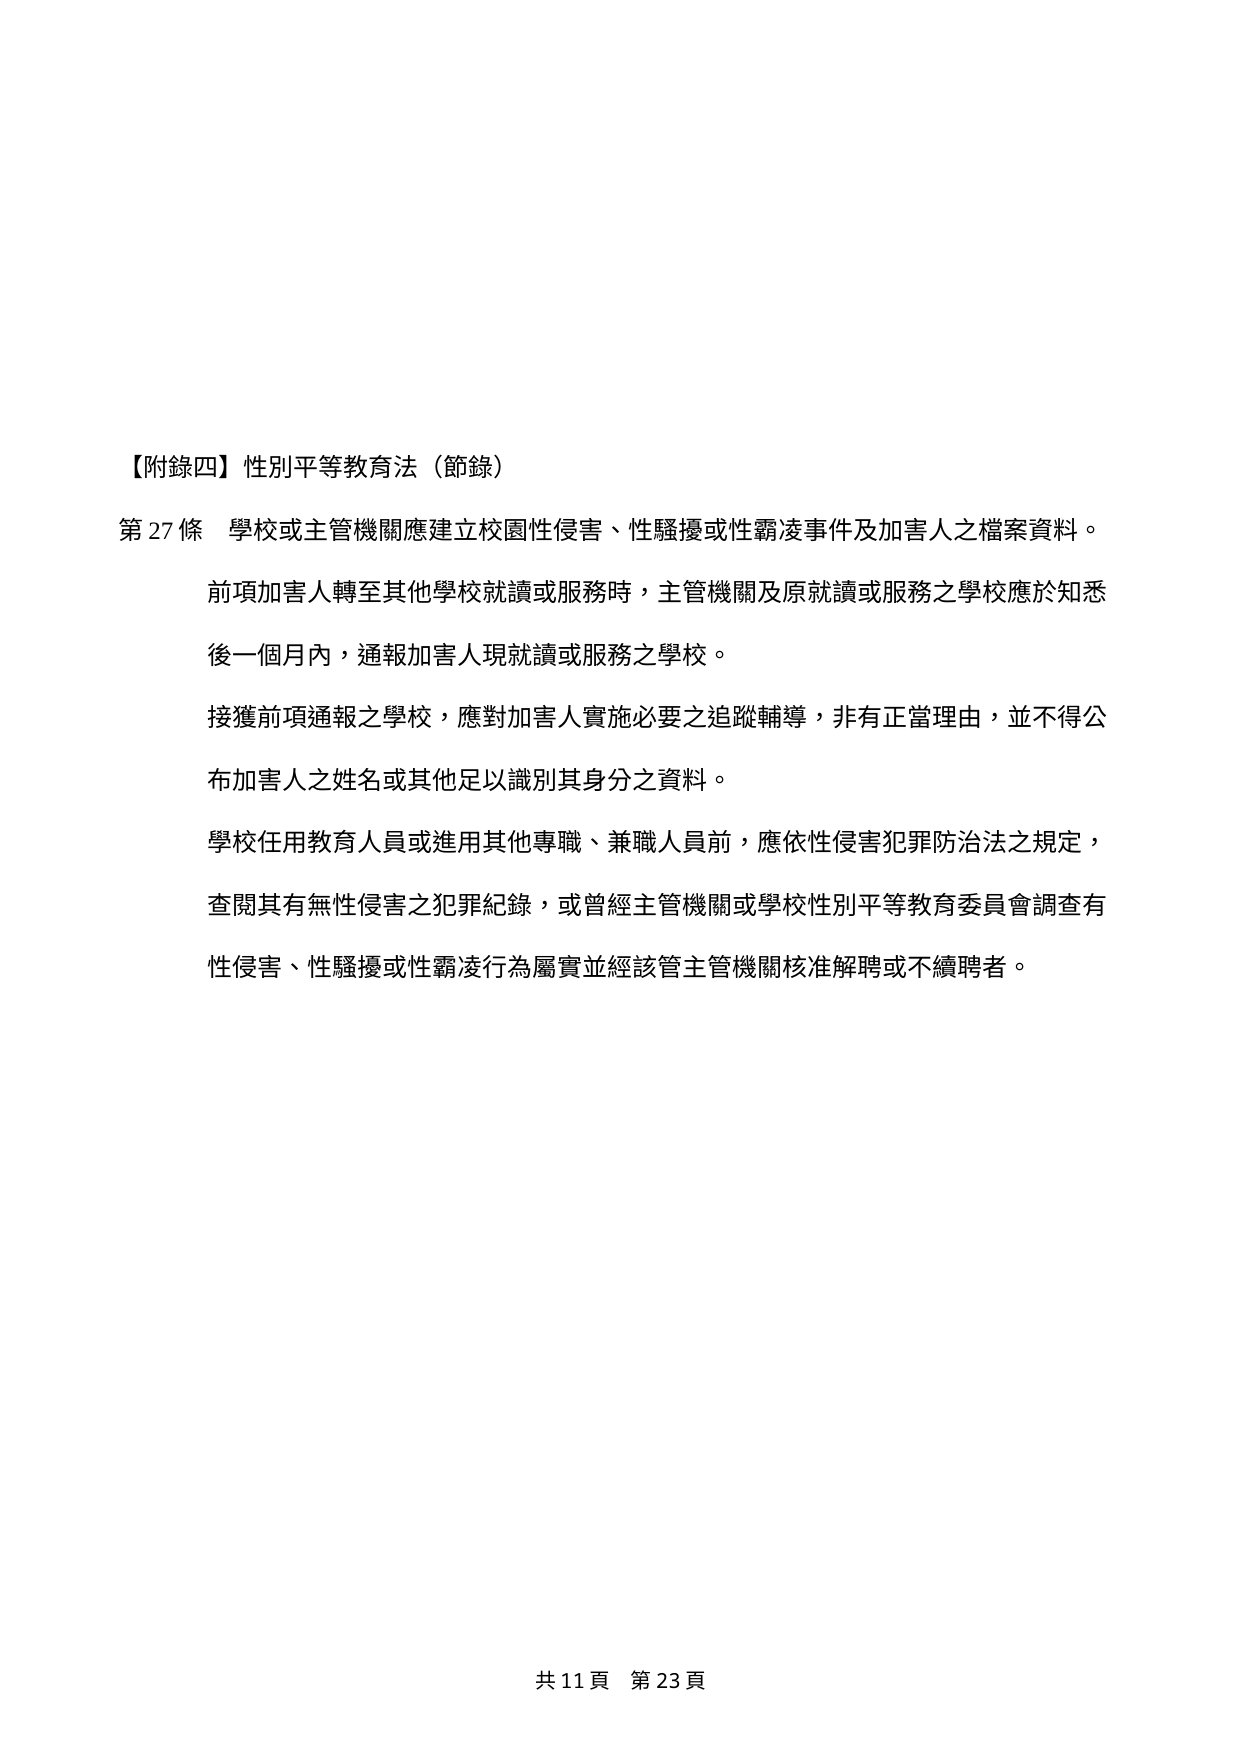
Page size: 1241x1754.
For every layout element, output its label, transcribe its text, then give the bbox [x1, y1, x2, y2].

text 前項加害人轉至其他學校就讀或服務時，主管機關及原就讀或服務之學校應於知悉 [118, 549, 1122, 612]
text 性侵害、性騷擾或性霸凌行為屬實並經該管主管機關核准解聘或不續聘者。 [118, 924, 1122, 987]
text 布加害人之姓名或其他足以識別其身分之資料。 [118, 737, 1122, 799]
text 學校任用教育人員或進用其他專職、兼職人員前，應依性侵害犯罪防治法之規定， [118, 799, 1122, 862]
text 【附錄四】性別平等教育法（節錄） [118, 424, 1122, 487]
text 後一個月內，通報加害人現就讀或服務之學校。 [118, 612, 1122, 674]
text 第27條 學校或主管機關應建立校園性侵害、性騷擾或性霸凌事件及加害人之檔案資料。 [118, 487, 1122, 549]
text 查閱其有無性侵害之犯罪紀錄，或曾經主管機關或學校性別平等教育委員會調查有 [118, 862, 1122, 924]
text 接獲前項通報之學校，應對加害人實施必要之追蹤輔導，非有正當理由，並不得公 [118, 674, 1122, 737]
